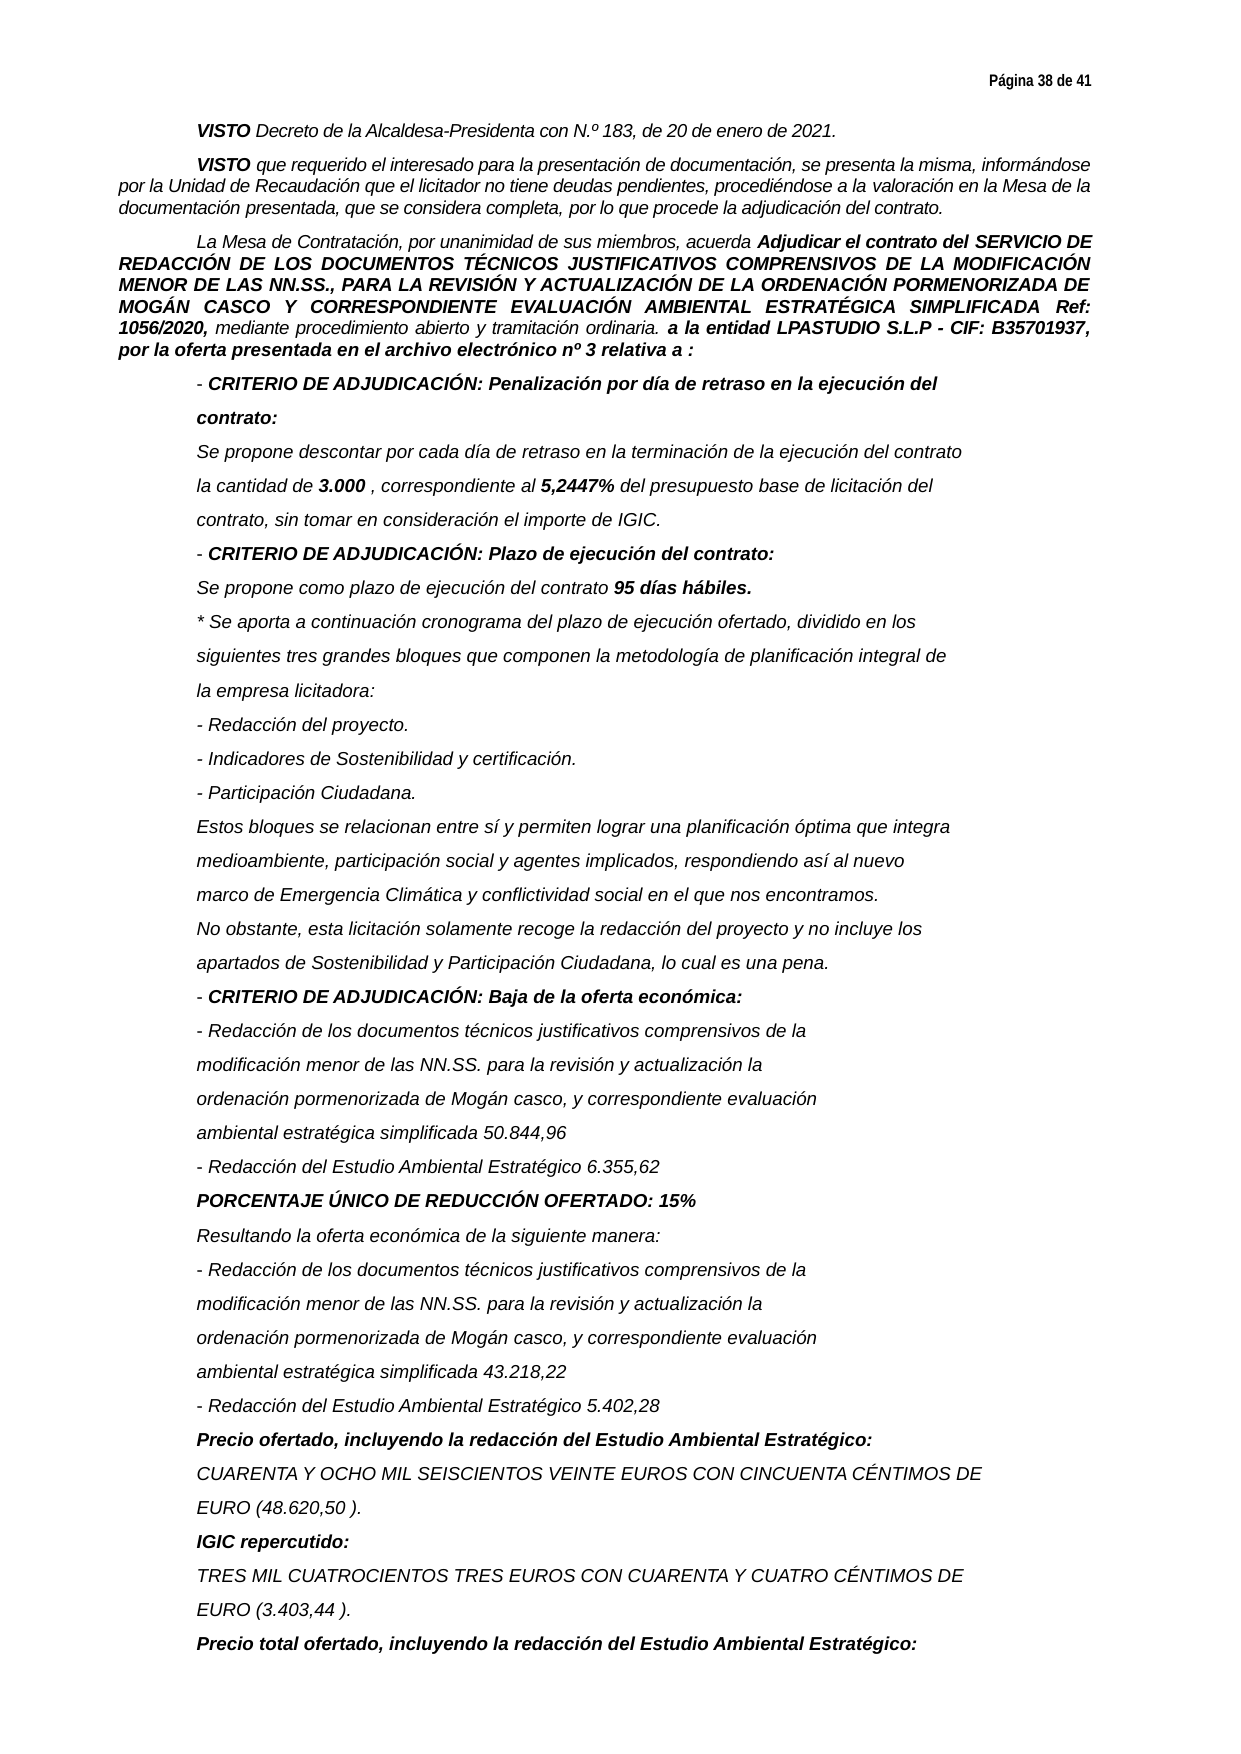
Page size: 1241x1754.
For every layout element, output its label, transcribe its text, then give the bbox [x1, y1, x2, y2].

text * Se aporta a continuación cronograma del plazo de ejecución ofertado, dividido en los [118, 611, 1092, 633]
text - Redacción del proyecto. [118, 713, 1092, 735]
text contrato: [118, 407, 1092, 428]
text marco de Emergencia Climática y conflictividad social en el que nos encontramos. [118, 884, 1092, 905]
text - Participación Ciudadana. [118, 782, 1092, 803]
text EURO (48.620,50 ). [118, 1497, 1092, 1518]
text ambiental estratégica simplificada 50.844,96 [118, 1122, 1092, 1144]
text - Redacción de los documentos técnicos justificativos comprensivos de la [118, 1258, 1092, 1280]
text modificación menor de las NN.SS. para la revisión y actualización la [118, 1054, 1092, 1076]
text - Redacción del Estudio Ambiental Estratégico 5.402,28 [118, 1395, 1092, 1416]
text - Indicadores de Sostenibilidad y certificación. [118, 747, 1092, 769]
text VISTO que requerido el interesado para la presentación de documentación, se presenta la misma, informándose por la Unidad de Recaudación que el licitador no tiene deudas pendientes, procediéndose a la valoración en la Mesa de la documentación presentada, que se considera completa, por lo que procede la adjudicación del contrato. [118, 154, 1092, 218]
text Precio ofertado, incluyendo la redacción del Estudio Ambiental Estratégico: [118, 1429, 1092, 1450]
text EURO (3.403,44 ). [118, 1599, 1092, 1621]
text ordenación pormenorizada de Mogán casco, y correspondiente evaluación [118, 1327, 1092, 1348]
text PORCENTAJE ÚNICO DE REDUCCIÓN OFERTADO: 15% [118, 1190, 1092, 1212]
text No obstante, esta licitación solamente recoge la redacción del proyecto y no incluye los [118, 918, 1092, 939]
text modificación menor de las NN.SS. para la revisión y actualización la [118, 1292, 1092, 1314]
text - CRITERIO DE ADJUDICACIÓN: Plazo de ejecución del contrato: [118, 543, 1092, 565]
text Precio total ofertado, incluyendo la redacción del Estudio Ambiental Estratégico: [118, 1633, 1092, 1655]
text La Mesa de Contratación, por unanimidad de sus miembros, acuerda Adjudicar el contrato del SERVICIO DE REDACCIÓN DE LOS DOCUMENTOS TÉCNICOS JUSTIFICATIVOS COMPRENSIVOS DE LA MODIFICACIÓN MENOR DE LAS NN.SS., PARA LA REVISIÓN Y ACTUALIZACIÓN DE LA ORDENACIÓN PORMENORIZADA DE MOGÁN CASCO Y CORRESPONDIENTE EVALUACIÓN AMBIENTAL ESTRATÉGICA SIMPLIFICADA Ref: 1056/2020, mediante procedimiento abierto y tramitación ordinaria. a la entidad LPASTUDIO S.L.P - CIF: B35701937, por la oferta presentada en el archivo electrónico nº 3 relativa a : [118, 231, 1092, 360]
text siguientes tres grandes bloques que componen la metodología de planificación integral de [118, 645, 1092, 667]
text IGIC repercutido: [118, 1531, 1092, 1552]
text Resultando la oferta económica de la siguiente manera: [118, 1224, 1092, 1246]
text medioambiente, participación social y agentes implicados, respondiendo así al nuevo [118, 850, 1092, 871]
text contrato, sin tomar en consideración el importe de IGIC. [118, 509, 1092, 531]
text - Redacción de los documentos técnicos justificativos comprensivos de la [118, 1020, 1092, 1042]
text Estos bloques se relacionan entre sí y permiten lograr una planificación óptima que integra [118, 816, 1092, 837]
text - CRITERIO DE ADJUDICACIÓN: Penalización por día de retraso en la ejecución del [118, 373, 1092, 394]
text - Redacción del Estudio Ambiental Estratégico 6.355,62 [118, 1156, 1092, 1178]
text ordenación pormenorizada de Mogán casco, y correspondiente evaluación [118, 1088, 1092, 1110]
text la empresa licitadora: [118, 679, 1092, 701]
text Se propone descontar por cada día de retraso en la terminación de la ejecución del contrato [118, 441, 1092, 462]
text la cantidad de 3.000 , correspondiente al 5,2447% del presupuesto base de licitación del [118, 475, 1092, 497]
text VISTO Decreto de la Alcaldesa-Presidenta con N.º 183, de 20 de enero de 2021. [118, 120, 1092, 141]
text Se propone como plazo de ejecución del contrato 95 días hábiles. [118, 577, 1092, 599]
text CUARENTA Y OCHO MIL SEISCIENTOS VEINTE EUROS CON CINCUENTA CÉNTIMOS DE [118, 1463, 1092, 1484]
text ambiental estratégica simplificada 43.218,22 [118, 1361, 1092, 1382]
text - CRITERIO DE ADJUDICACIÓN: Baja de la oferta económica: [118, 986, 1092, 1007]
text apartados de Sostenibilidad y Participación Ciudadana, lo cual es una pena. [118, 952, 1092, 973]
text TRES MIL CUATROCIENTOS TRES EUROS CON CUARENTA Y CUATRO CÉNTIMOS DE [118, 1565, 1092, 1587]
